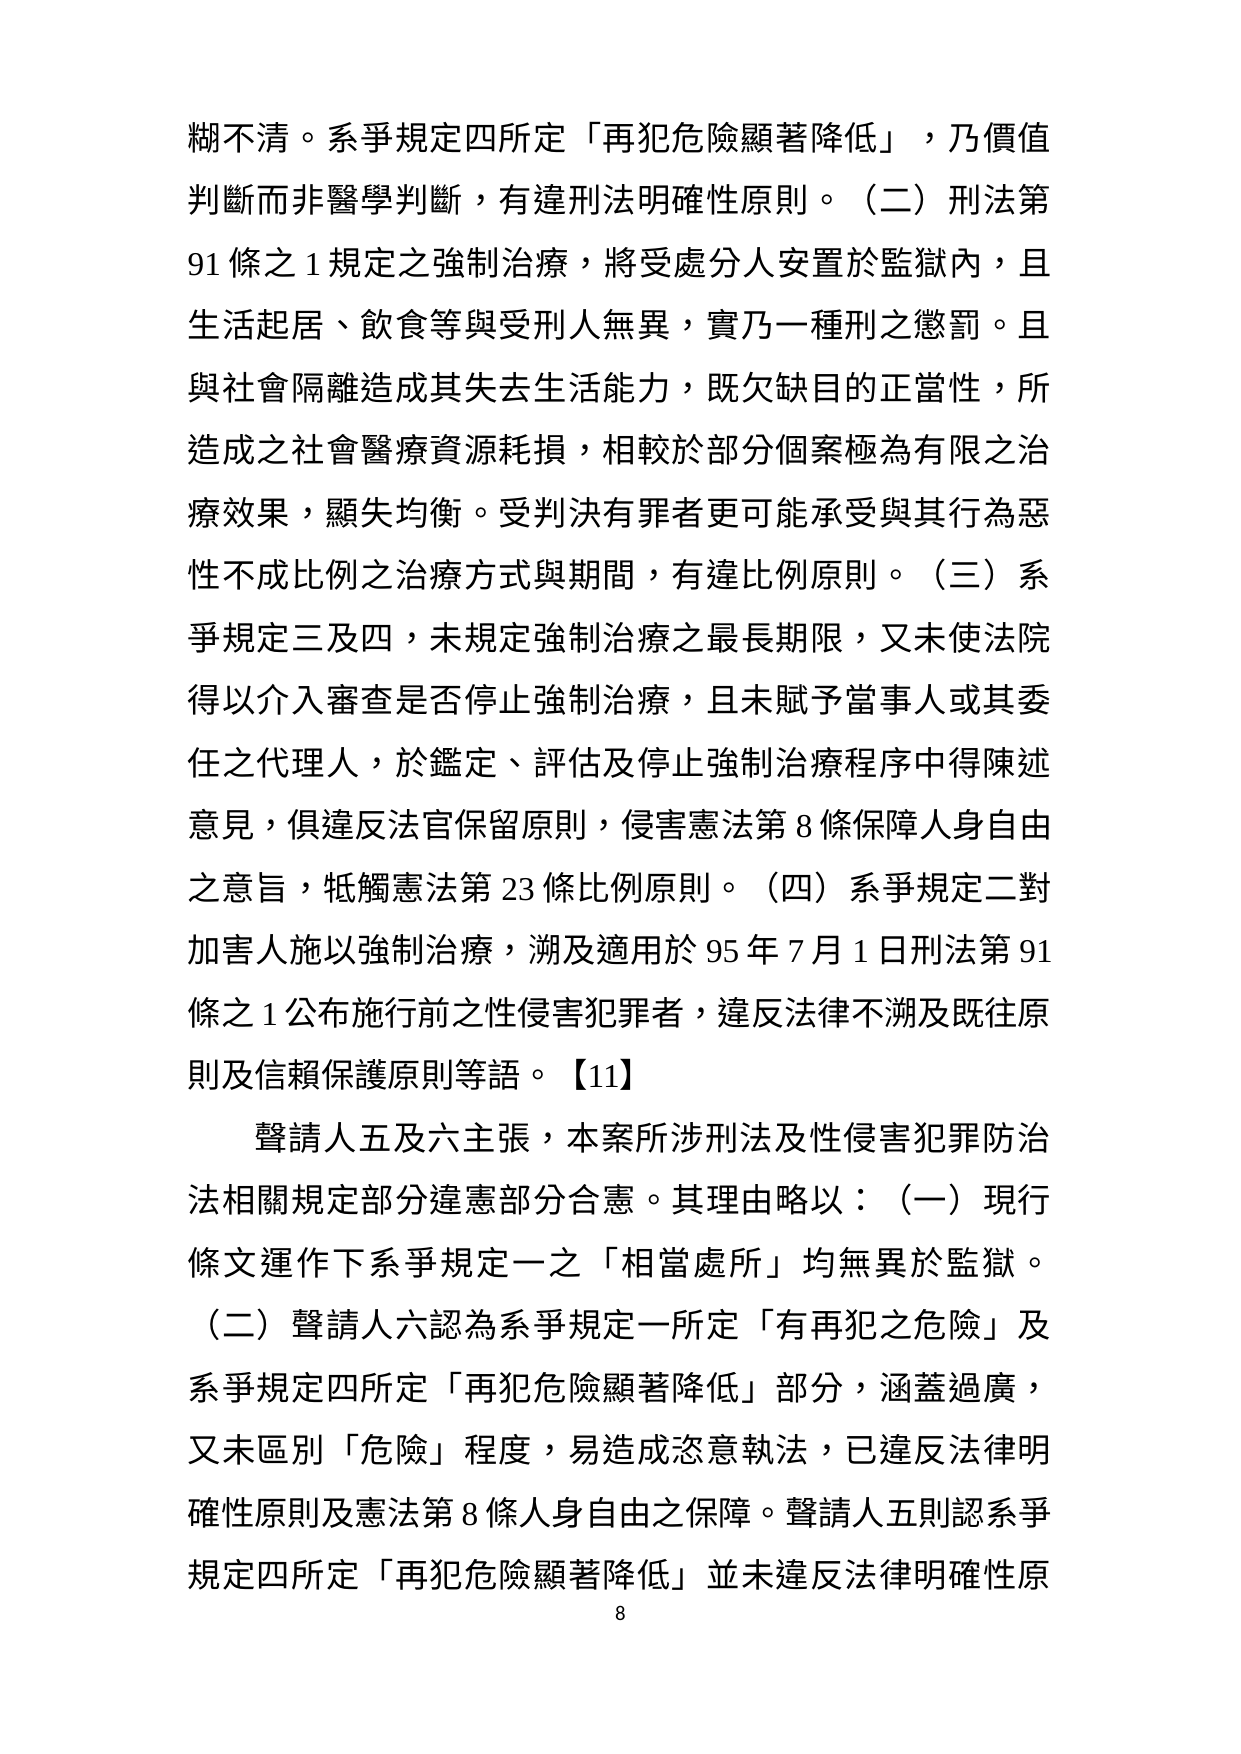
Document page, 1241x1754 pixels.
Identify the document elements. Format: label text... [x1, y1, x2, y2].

text 糊不清。系爭規定四所定「再犯危險顯著降低」，乃價值判斷而非醫學判斷，有違刑法明確性原則。（二）刑法第91條之1規定之強制治療，將受處分人安置於監獄內，且生活起居、飲食等與受刑人無異，實乃一種刑之懲罰。且與社會隔離造成其失去生活能力，既欠缺目的正當性，所造成之社會醫療資源耗損，相較於部分個案極為有限之治療效果，顯失均衡。受判決有罪者更可能承受與其行為惡性不成比例之治療方式與期間，有違比例原則。（三）系爭規定三及四，未規定強制治療之最長期限，又未使法院得以介入審查是否停止強制治療，且未賦予當事人或其委任之代理人，於鑑定、評估及停止強制治療程序中得陳述意見，俱違反法官保留原則，侵害憲法第8條保障人身自由之意旨，牴觸憲法第23條比例原則。（四）系爭規定二對加害人施以強制治療，溯及適用於95年7月1日刑法第91條之1公布施行前之性侵害犯罪者，違反法律不溯及既往原則及信賴保護原則等語。【11】 [187, 94, 1053, 1094]
text 聲請人五及六主張，本案所涉刑法及性侵害犯罪防治法相關規定部分違憲部分合憲。其理由略以：（一）現行條文運作下系爭規定一之「相當處所」均無異於監獄。（二）聲請人六認為系爭規定一所定「有再犯之危險」及系爭規定四所定「再犯危險顯著降低」部分，涵蓋過廣，又未區別「危險」程度，易造成恣意執法，已違反法律明確性原則及憲法第8條人身自由之保障。聲請人五則認系爭規定四所定「再犯危險顯著降低」並未違反法律明確性原 [187, 1094, 1053, 1594]
